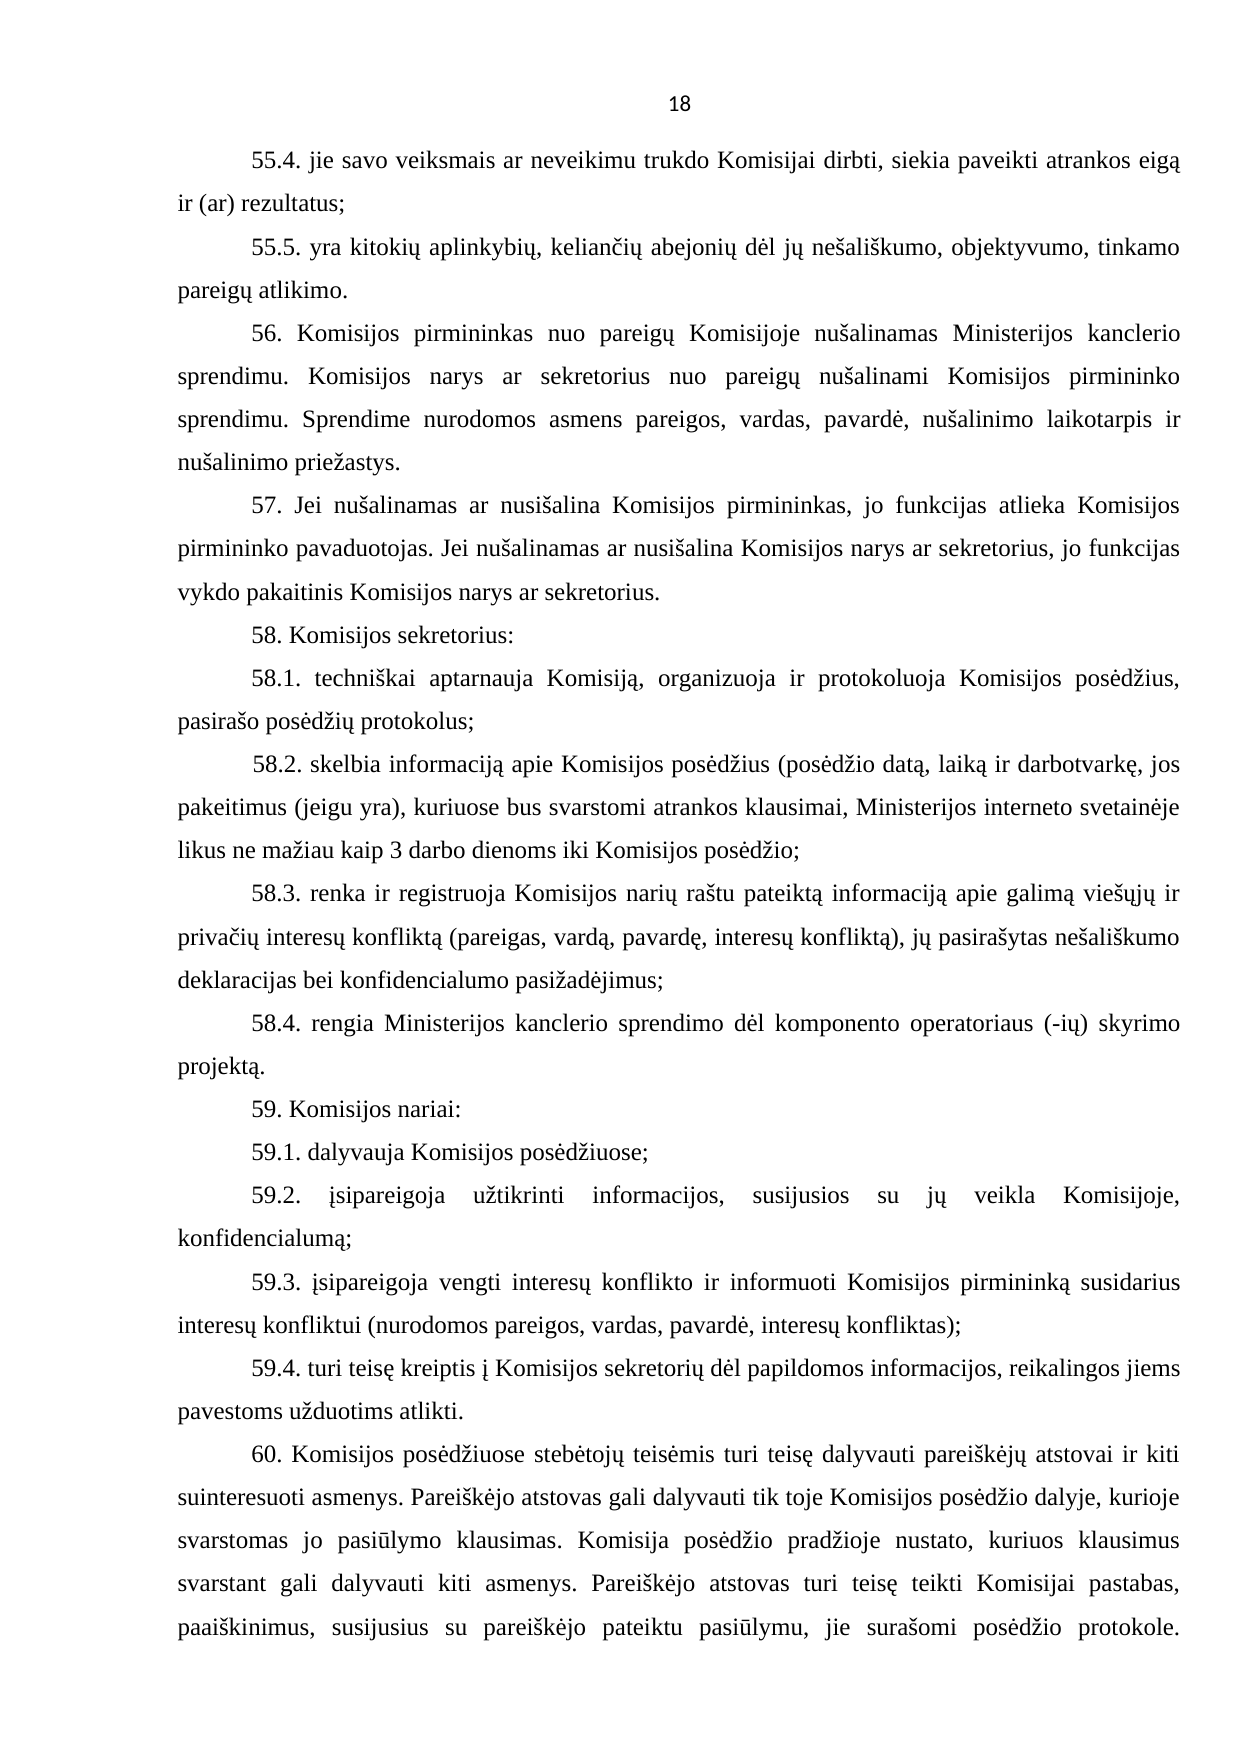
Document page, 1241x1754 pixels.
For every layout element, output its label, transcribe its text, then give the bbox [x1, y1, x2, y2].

text 58.2. skelbia informaciją apie Komisijos posėdžius (posėdžio datą, laiką ir darbotvarkę, jos pakeitimus (jeigu yra), kuriuose bus svarstomi atrankos klausimai, Ministerijos interneto svetainėje likus ne mažiau kaip 3 darbo dienoms iki Komisijos posėdžio; [177, 749, 1181, 864]
text 58.1. techniškai aptarnauja Komisiją, organizuoja ir protokoluoja Komisijos posėdžius, pasirašo posėdžių protokolus; [177, 663, 1181, 735]
text 56. Komisijos pirmininkas nuo pareigų Komisijoje nušalinamas Ministerijos kanclerio sprendimu. Komisijos narys ar sekretorius nuo pareigų nušalinami Komisijos pirmininko sprendimu. Sprendime nurodomos asmens pareigos, vardas, pavardė, nušalinimo laikotarpis ir nušalinimo priežastys. [177, 318, 1181, 476]
text 59.4. turi teisę kreiptis į Komisijos sekretorių dėl papildomos informacijos, reikalingos jiems pavestoms užduotims atlikti. [177, 1353, 1181, 1425]
text 57. Jei nušalinamas ar nusišalina Komisijos pirmininkas, jo funkcijas atlieka Komisijos pirmininko pavaduotojas. Jei nušalinamas ar nusišalina Komisijos narys ar sekretorius, jo funkcijas vykdo pakaitinis Komisijos narys ar sekretorius. [177, 490, 1181, 605]
text 59.1. dalyvauja Komisijos posėdžiuose; [177, 1137, 1181, 1166]
text 58. Komisijos sekretorius: [177, 620, 1181, 648]
text 59.2. įsipareigoja užtikrinti informacijos, susijusios su jų veikla Komisijoje, konfidencialumą; [177, 1180, 1181, 1252]
text 59.3. įsipareigoja vengti interesų konflikto ir informuoti Komisijos pirmininką susidarius interesų konfliktui (nurodomos pareigos, vardas, pavardė, interesų konfliktas); [177, 1267, 1181, 1338]
text 58.4. rengia Ministerijos kanclerio sprendimo dėl komponento operatoriaus (-ių) skyrimo projektą. [177, 1008, 1181, 1080]
text 55.4. jie savo veiksmais ar neveikimu trukdo Komisijai dirbti, siekia paveikti atrankos eigą ir (ar) rezultatus; [177, 145, 1181, 217]
text 59. Komisijos nariai: [177, 1094, 1181, 1123]
text 58.3. renka ir registruoja Komisijos narių raštu pateiktą informaciją apie galimą viešųjų ir privačių interesų konfliktą (pareigas, vardą, pavardę, interesų konfliktą), jų pasirašytas nešališkumo deklaracijas bei konfidencialumo pasižadėjimus; [177, 878, 1181, 993]
text 60. Komisijos posėdžiuose stebėtojų teisėmis turi teisę dalyvauti pareiškėjų atstovai ir kiti suinteresuoti asmenys. Pareiškėjo atstovas gali dalyvauti tik toje Komisijos posėdžio dalyje, kurioje svarstomas jo pasiūlymo klausimas. Komisija posėdžio pradžioje nustato, kuriuos klausimus svarstant gali dalyvauti kiti asmenys. Pareiškėjo atstovas turi teisę teikti Komisijai pastabas, paaiškinimus, susijusius su pareiškėjo pateiktu pasiūlymu, jie surašomi posėdžio protokole. [177, 1439, 1181, 1640]
text 55.5. yra kitokių aplinkybių, keliančių abejonių dėl jų nešališkumo, objektyvumo, tinkamo pareigų atlikimo. [177, 232, 1181, 303]
